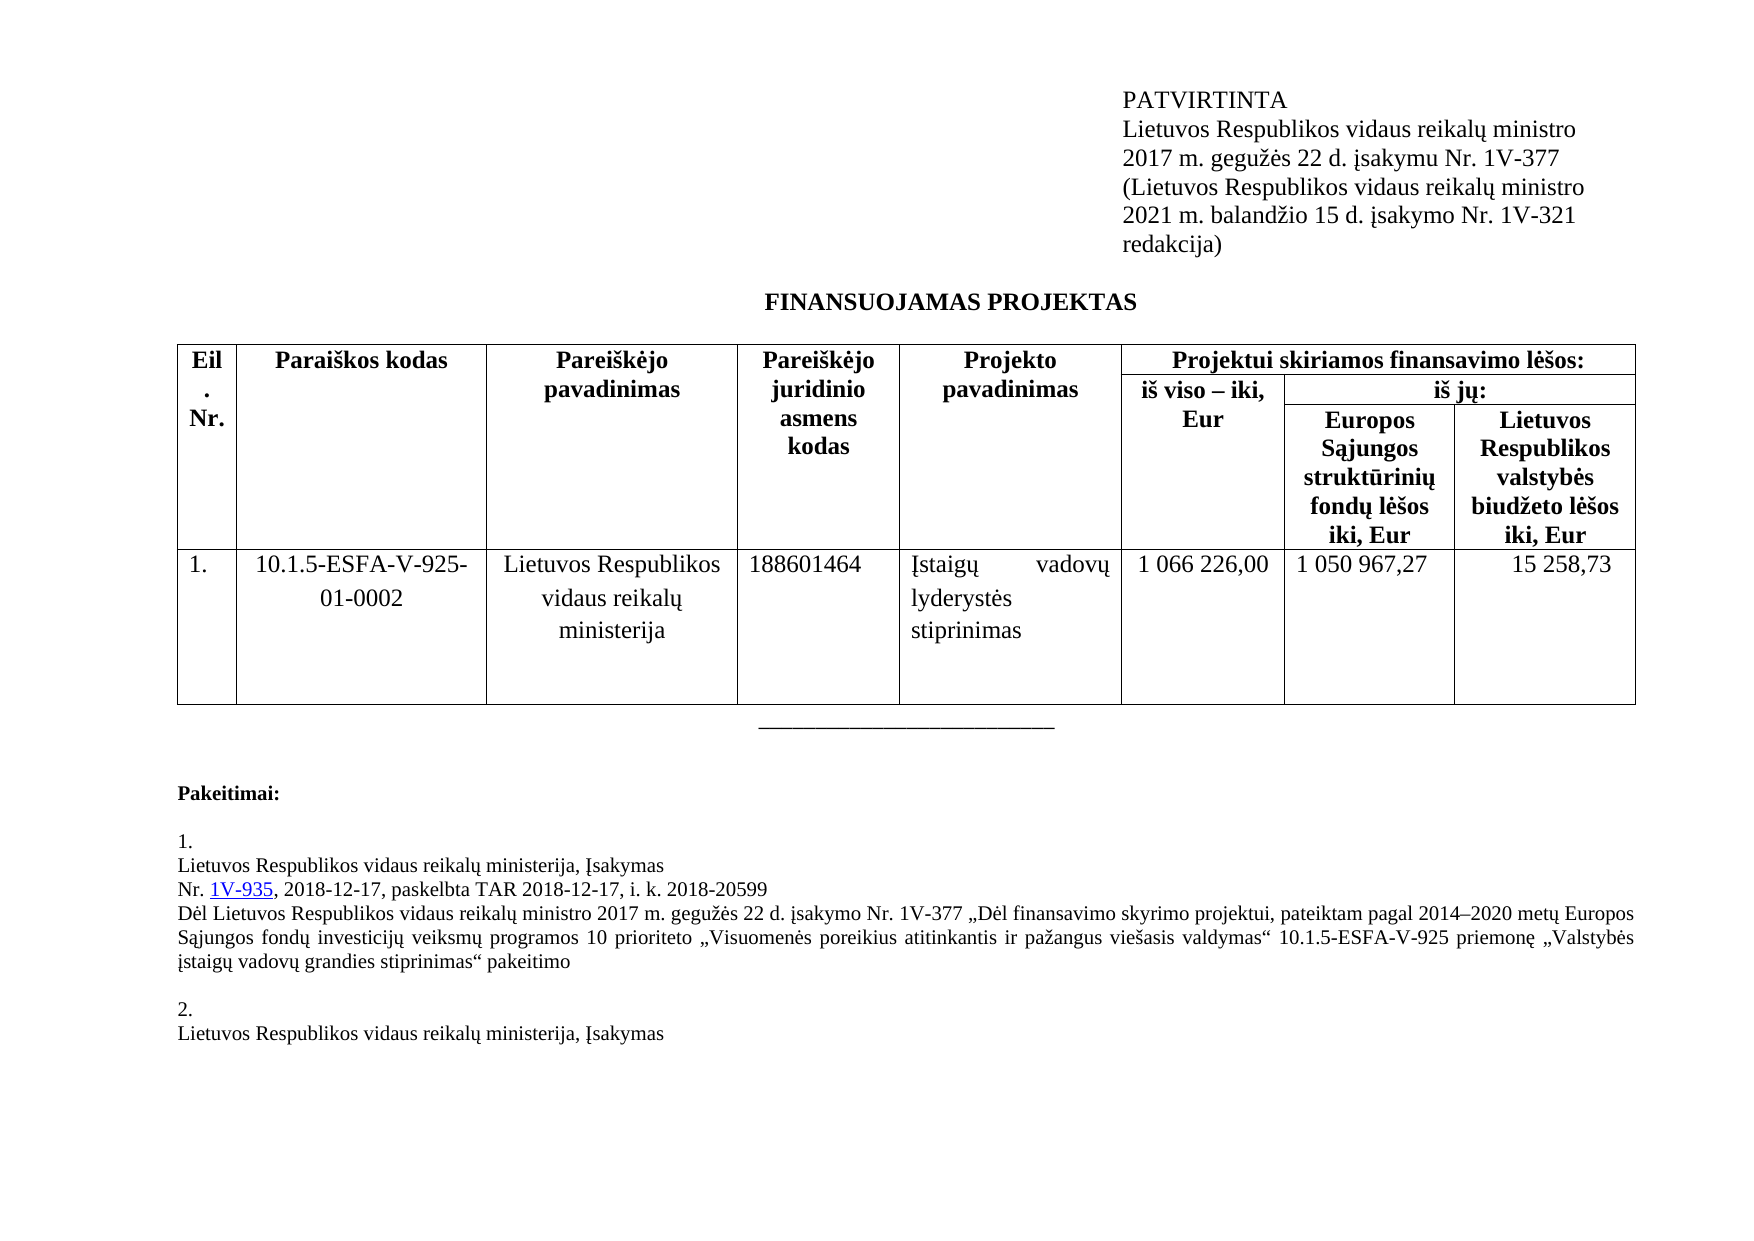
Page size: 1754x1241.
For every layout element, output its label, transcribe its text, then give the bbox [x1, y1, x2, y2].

text Lietuvos Respublikos vidaus reikalų ministerija, Įsakymas [177, 1021, 1636, 1045]
text PATVIRTINTA [1122, 85, 1636, 114]
table_cell 1. [178, 550, 236, 703]
text Lietuvos Respublikos vidaus reikalų ministerija, Įsakymas [177, 853, 1636, 877]
table_cell 15 258,73 [1455, 550, 1635, 703]
text Pakeitimai: [177, 781, 1636, 805]
table_cell Lietuvos Respublikos valstybės biudžeto lėšos iki, Eur [1455, 405, 1635, 548]
table_cell 10.1.5-ESFA-V-925-01-0002 [237, 550, 486, 703]
table_header Projektui skiriamos finansavimo lėšos: [1122, 345, 1635, 374]
table_header Eil. Nr. [178, 345, 236, 548]
text (Lietuvos Respublikos vidaus reikalų ministro [1122, 172, 1636, 200]
table_cell iš viso – iki, Eur [1122, 375, 1284, 548]
table_header Projekto pavadinimas [900, 345, 1121, 548]
text redakcija) [1122, 229, 1636, 258]
text Nr. 1V-935, 2018-12-17, paskelbta TAR 2018-12-17, i. k. 2018-20599 [177, 877, 1636, 901]
text __________________________ [177, 705, 1636, 733]
table_cell 188601464 [738, 550, 899, 703]
text 2021 m. balandžio 15 d. įsakymo Nr. 1V-321 [1122, 200, 1636, 229]
text Lietuvos Respublikos vidaus reikalų ministro [1122, 114, 1636, 143]
table_header Pareiškėjo juridinio asmens kodas [738, 345, 899, 548]
text FINANSUOJAMAS PROJEKTAS [177, 287, 1636, 315]
text 2. [177, 997, 1636, 1021]
text 2017 m. gegužės 22 d. įsakymu Nr. 1V-377 [1122, 143, 1636, 172]
table_header Paraiškos kodas [237, 345, 486, 548]
text Dėl Lietuvos Respublikos vidaus reikalų ministro 2017 m. gegužės 22 d. įsakymo Nr. 1V-377 „Dėl finansavimo skyrimo projektui, pateiktam pagal 2014–2020 metų Europos Sąjungos fondų investicijų veiksmų programos 10 prioriteto „Visuomenės poreikius atitinkantis ir pažangus viešasis valdymas“ 10.1.5-ESFA-V-925 priemonę „Valstybės įstaigų vadovų grandies stiprinimas“ pakeitimo [177, 901, 1636, 973]
table_cell Įstaigų vadovų lyderystės stiprinimas [900, 550, 1121, 703]
table_cell iš jų: [1285, 375, 1635, 404]
table_cell 1 066 226,00 [1122, 550, 1284, 703]
table_header Pareiškėjo pavadinimas [487, 345, 737, 548]
table_cell 1 050 967,27 [1285, 550, 1454, 703]
table_cell Lietuvos Respublikos vidaus reikalų ministerija [487, 550, 737, 703]
table_cell Europos Sąjungos struktūrinių fondų lėšos iki, Eur [1285, 405, 1454, 548]
text 1. [177, 829, 1636, 853]
